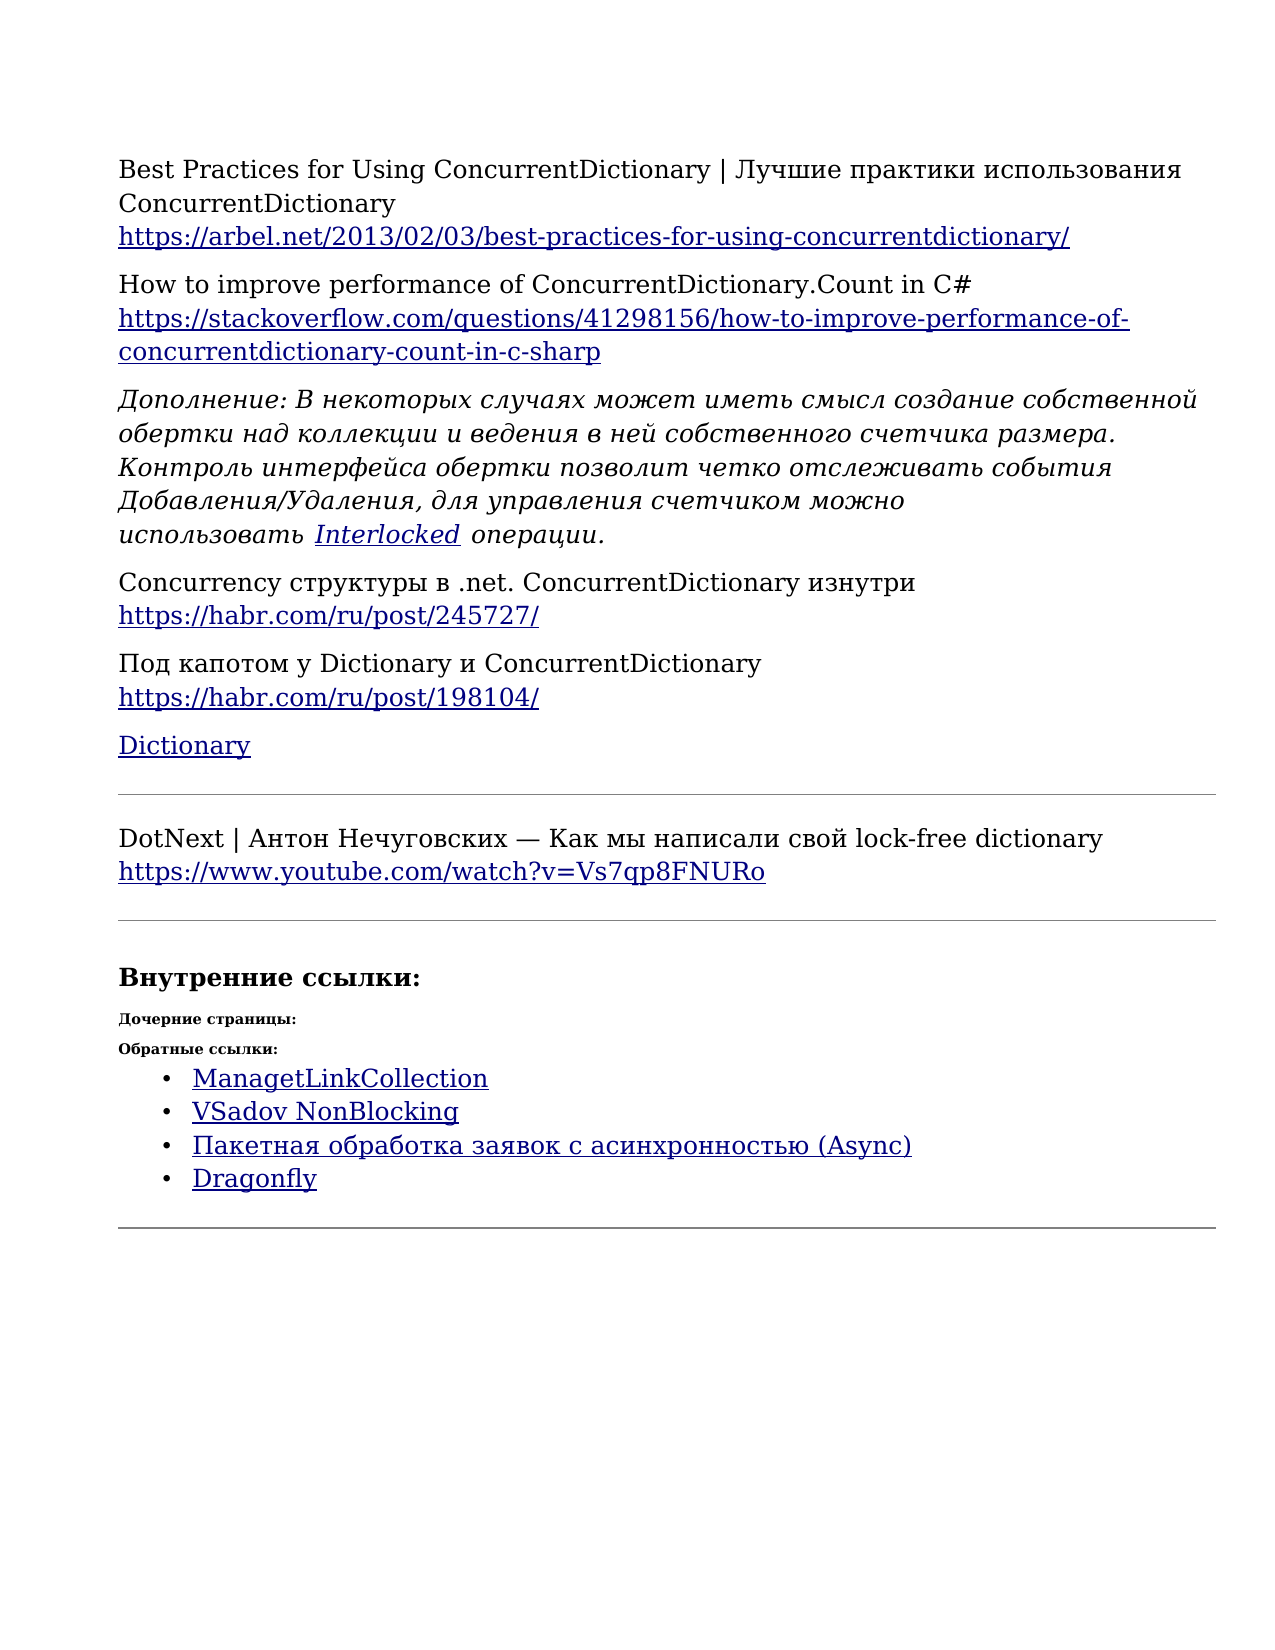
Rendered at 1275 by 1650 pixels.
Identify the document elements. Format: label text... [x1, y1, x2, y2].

text Concurrency структуры в .net. ConcurrentDictionary изнутри https://habr.com/ru/post/245727/ [118, 568, 1216, 631]
subtitle Дочерние страницы: [118, 1011, 1216, 1028]
list ManagetLinkCollection [162, 1064, 1216, 1093]
subtitle Внутренние ссылки: [118, 963, 1216, 992]
text How to improve performance of ConcurrentDictionary.Count in C# https://stackoverflow.com/questions/41298156/how-to-improve-performance-of-concurrentdictionary-count-in-c-sharp [118, 271, 1216, 367]
text Best Practices for Using ConcurrentDictionary | Лучшие практики использования ConcurrentDictionary https://arbel.net/2013/02/03/best-practices-for-using-concurrentdictionary/ [118, 155, 1216, 252]
text Дополнение: В некоторых случаях может иметь смысл создание собственной обертки над коллекции и ведения в ней собственного счетчика размера. Контроль интерфейса обертки позволит четко отслеживать события Добавления/Удаления, для управления счетчиком можно использовать Interlocked операции. [118, 386, 1216, 549]
list VSadov NonBlocking [162, 1097, 1216, 1127]
text Под капотом у Dictionary и ConcurrentDictionary https://habr.com/ru/post/198104/ [118, 650, 1216, 712]
list Dragonfly [162, 1164, 1216, 1194]
list Пакетная обработка заявок с асинхронностью (Async) [162, 1131, 1216, 1160]
text DotNext | Антон Нечуговских — Как мы написали свой lock-free dictionary https://www.youtube.com/watch?v=Vs7qp8FNURo [118, 824, 1216, 887]
text Dictionary [118, 731, 1216, 761]
subtitle Обратные ссылки: [118, 1040, 1216, 1058]
